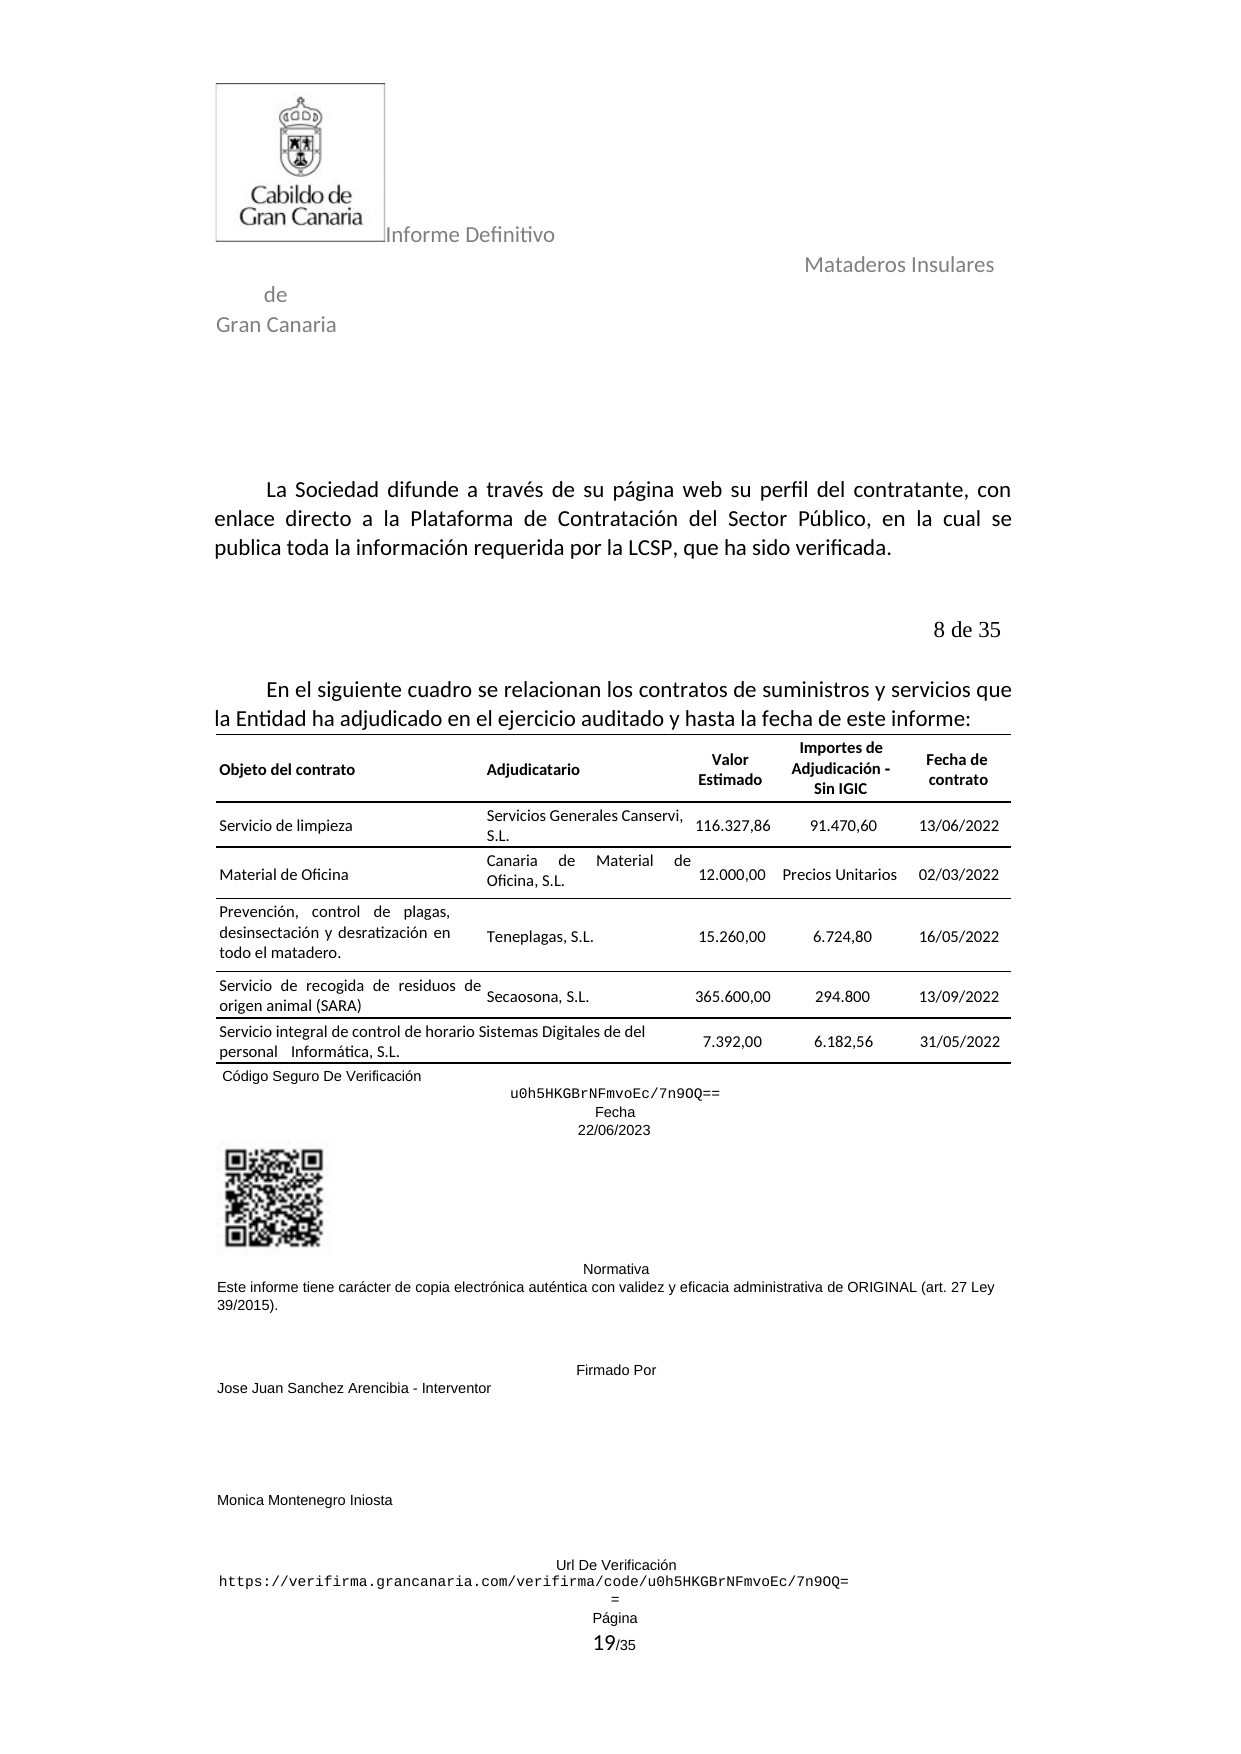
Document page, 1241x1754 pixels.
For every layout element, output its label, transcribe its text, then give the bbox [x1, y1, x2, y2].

table_cell 13/06/2022 [919, 803, 1011, 846]
table_cell 91.470,60 [783, 803, 918, 846]
table_header Fecha de contrato [919, 735, 1011, 801]
table_header Importes de Adjudicación ‐ Sin IGIC [783, 735, 918, 801]
table_cell Servicio de recogida de residuos de origen animal (SARA) [216, 972, 487, 1017]
table_cell Servicio de limpieza [216, 803, 487, 846]
table_cell Secaosona, S.L. [487, 972, 696, 1017]
table_cell 116.327,86 [696, 803, 782, 846]
table_cell Servicios Generales Canservi, S.L. [487, 803, 696, 846]
table_cell 294.800 [783, 972, 918, 1017]
table_cell 12.000,00 [696, 848, 782, 898]
table_cell Precios Unitarios [783, 848, 918, 898]
table_header Adjudicatario [487, 735, 696, 801]
picture [215, 1139, 335, 1259]
table_cell 02/03/2022 [919, 848, 1011, 898]
table_cell 15.260,00 [696, 899, 782, 971]
table_cell 365.600,00 [696, 972, 782, 1017]
table_cell Servicio integral de control de horario Sistemas Digitales de del personal Informática, S.L. [216, 1019, 696, 1062]
table_header Valor Estimado [696, 735, 782, 801]
table_cell Canaria de Material de Oficina, S.L. [487, 848, 696, 898]
table_cell 16/05/2022 [919, 899, 1011, 971]
table_cell 6.182,56 [783, 1019, 918, 1062]
picture [215, 83, 386, 242]
text La Sociedad difunde a través de su página web su perfil del contratante, con enlace directo a la Plataforma de Contratación del Sector Público, en la cual se publica toda la información requerida por la LCSP, que ha sido verificada. [214, 475, 1013, 561]
table_cell Teneplagas, S.L. [487, 899, 696, 971]
table_header Objeto del contrato [216, 735, 487, 801]
text En el siguiente cuadro se relacionan los contratos de suministros y servicios que la Entidad ha adjudicado en el ejercicio auditado y hasta la fecha de este informe: [214, 675, 1013, 732]
table_cell 13/09/2022 [919, 972, 1011, 1017]
table_cell 7.392,00 [696, 1019, 782, 1062]
table_cell 31/05/2022 [919, 1019, 1011, 1062]
table_cell Material de Oficina [216, 848, 487, 898]
table_cell 6.724,80 [783, 899, 918, 971]
text 8 de 35 [216, 616, 1012, 642]
table_cell Prevención, control de plagas, desinsectación y desratización en todo el matadero. [216, 899, 487, 971]
